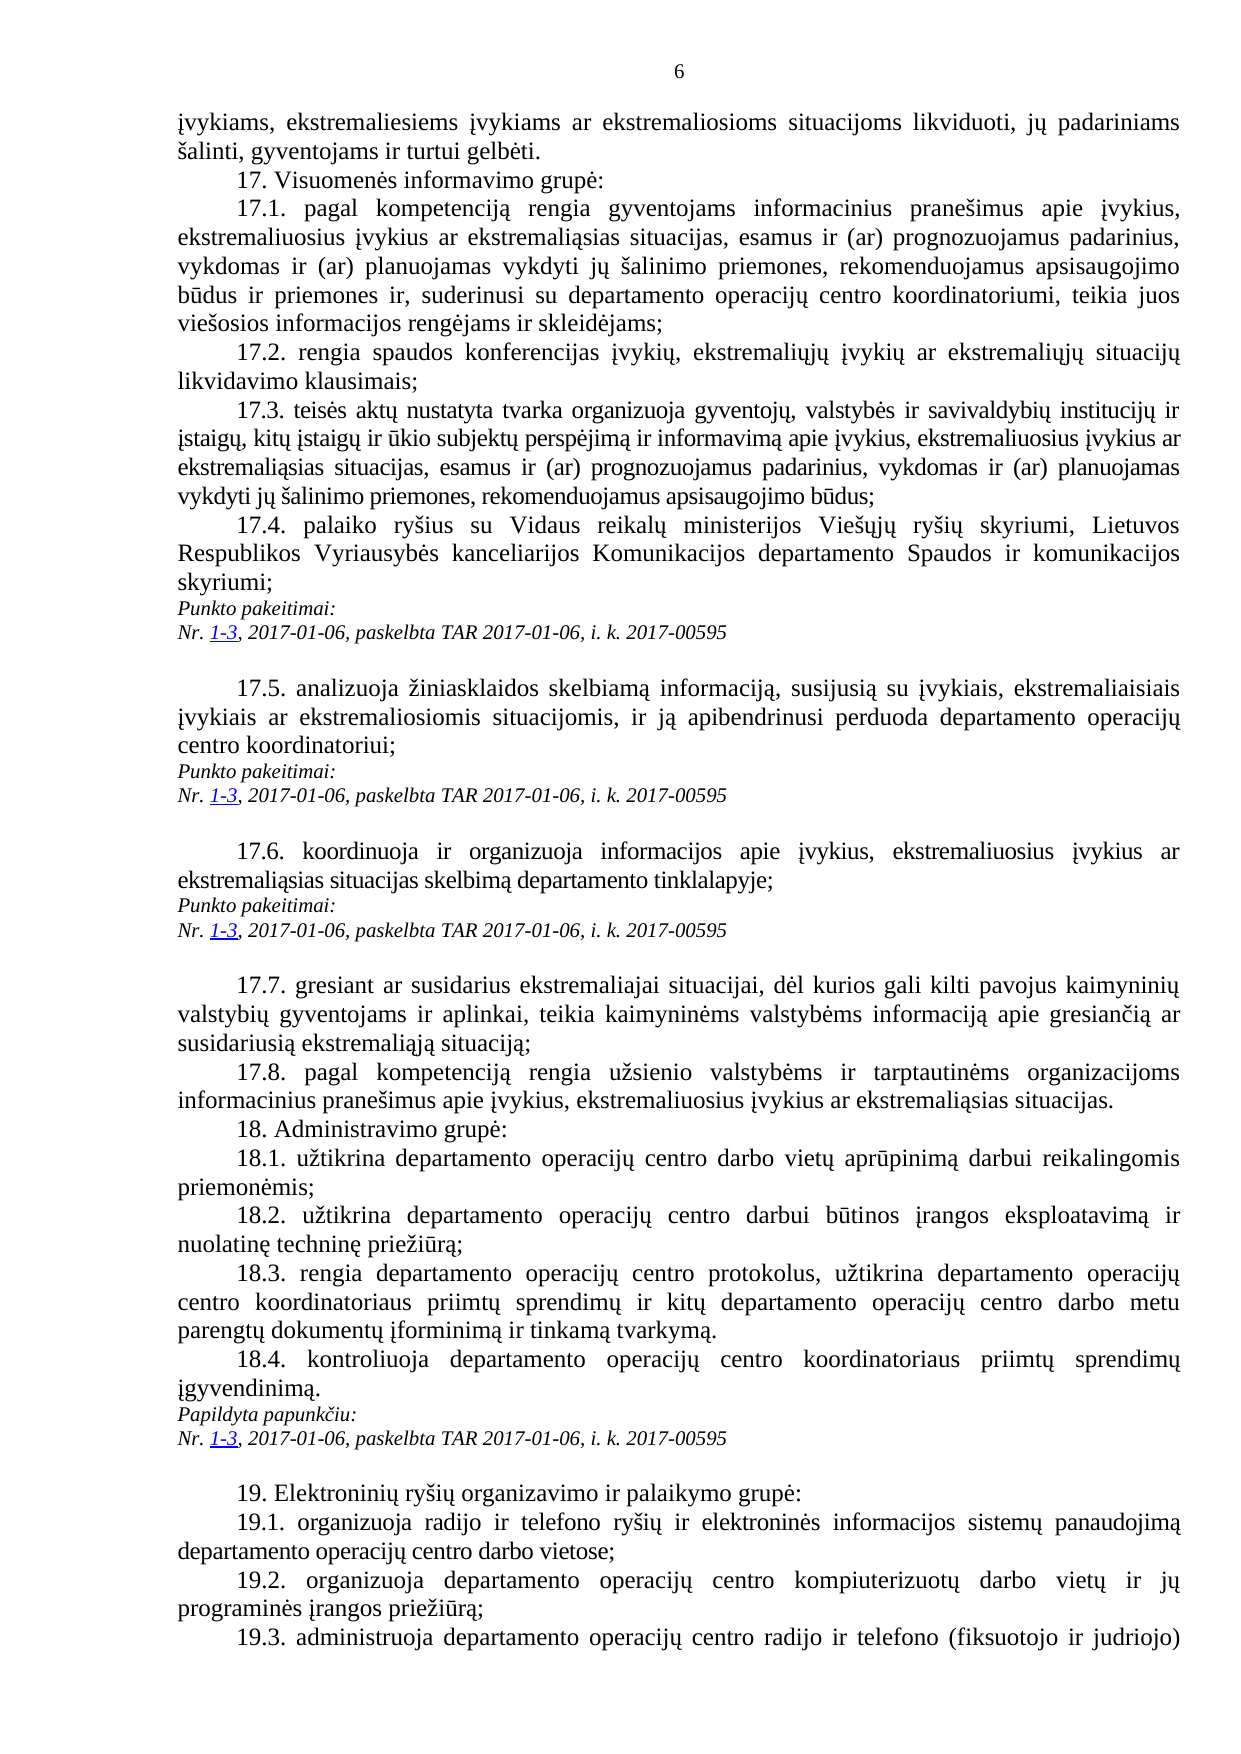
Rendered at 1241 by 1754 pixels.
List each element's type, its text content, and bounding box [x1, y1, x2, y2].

text Nr. 1-3, 2017-01-06, paskelbta TAR 2017-01-06, i. k. 2017-00595 [177, 1426, 1181, 1450]
text 17.3. teisės aktų nustatyta tvarka organizuoja gyventojų, valstybės ir savivaldybių institucijų ir įstaigų, kitų įstaigų ir ūkio subjektų perspėjimą ir informavimą apie įvykius, ekstremaliuosius įvykius ar ekstremaliąsias situacijas, esamus ir (ar) prognozuojamus padarinius, vykdomas ir (ar) planuojamas vykdyti jų šalinimo priemones, rekomenduojamus apsisaugojimo būdus; [177, 395, 1181, 510]
text Nr. 1-3, 2017-01-06, paskelbta TAR 2017-01-06, i. k. 2017-00595 [177, 917, 1181, 942]
text Punkto pakeitimai: [177, 893, 1181, 917]
text 19.3. administruoja departamento operacijų centro radijo ir telefono (fiksuotojo ir judriojo) [177, 1622, 1181, 1651]
text 18.3. rengia departamento operacijų centro protokolus, užtikrina departamento operacijų centro koordinatoriaus priimtų sprendimų ir kitų departamento operacijų centro darbo metu parengtų dokumentų įforminimą ir tinkamą tvarkymą. [177, 1258, 1181, 1344]
text 17.5. analizuoja žiniasklaidos skelbiamą informaciją, susijusią su įvykiais, ekstremaliaisiais įvykiais ar ekstremaliosiomis situacijomis, ir ją apibendrinusi perduoda departamento operacijų centro koordinatoriui; [177, 673, 1181, 759]
text 18.2. užtikrina departamento operacijų centro darbui būtinos įrangos eksploatavimą ir nuolatinę techninę priežiūrą; [177, 1200, 1181, 1258]
text Punkto pakeitimai: [177, 596, 1181, 620]
text 17. Visuomenės informavimo grupė: [177, 165, 1181, 193]
text 17.1. pagal kompetenciją rengia gyventojams informacinius pranešimus apie įvykius, ekstremaliuosius įvykius ar ekstremaliąsias situacijas, esamus ir (ar) prognozuojamus padarinius, vykdomas ir (ar) planuojamas vykdyti jų šalinimo priemones, rekomenduojamus apsisaugojimo būdus ir priemones ir, suderinusi su departamento operacijų centro koordinatoriumi, teikia juos viešosios informacijos rengėjams ir skleidėjams; [177, 193, 1181, 337]
text 17.4. palaiko ryšius su Vidaus reikalų ministerijos Viešųjų ryšių skyriumi, Lietuvos Respublikos Vyriausybės kanceliarijos Komunikacijos departamento Spaudos ir komunikacijos skyriumi; [177, 510, 1181, 596]
text 19.2. organizuoja departamento operacijų centro kompiuterizuotų darbo vietų ir jų programinės įrangos priežiūrą; [177, 1565, 1181, 1622]
text 18.1. užtikrina departamento operacijų centro darbo vietų aprūpinimą darbui reikalingomis priemonėmis; [177, 1143, 1181, 1200]
text Nr. 1-3, 2017-01-06, paskelbta TAR 2017-01-06, i. k. 2017-00595 [177, 783, 1181, 807]
text 19. Elektroninių ryšių organizavimo ir palaikymo grupė: [177, 1478, 1181, 1507]
text Papildyta papunkčiu: [177, 1402, 1181, 1426]
text 17.8. pagal kompetenciją rengia užsienio valstybėms ir tarptautinėms organizacijoms informacinius pranešimus apie įvykius, ekstremaliuosius įvykius ar ekstremaliąsias situacijas. [177, 1057, 1181, 1114]
text 17.6. koordinuoja ir organizuoja informacijos apie įvykius, ekstremaliuosius įvykius ar ekstremaliąsias situacijas skelbimą departamento tinklalapyje; [177, 836, 1181, 893]
text Nr. 1-3, 2017-01-06, paskelbta TAR 2017-01-06, i. k. 2017-00595 [177, 620, 1181, 644]
text 18.4. kontroliuoja departamento operacijų centro koordinatoriaus priimtų sprendimų įgyvendinimą. [177, 1344, 1181, 1402]
text Punkto pakeitimai: [177, 759, 1181, 783]
text 17.7. gresiant ar susidarius ekstremaliajai situacijai, dėl kurios gali kilti pavojus kaimyninių valstybių gyventojams ir aplinkai, teikia kaimyninėms valstybėms informaciją apie gresiančią ar susidariusią ekstremaliąją situaciją; [177, 970, 1181, 1057]
text 18. Administravimo grupė: [177, 1114, 1181, 1143]
text 19.1. organizuoja radijo ir telefono ryšių ir elektroninės informacijos sistemų panaudojimą departamento operacijų centro darbo vietose; [177, 1507, 1181, 1565]
text 17.2. rengia spaudos konferencijas įvykių, ekstremaliųjų įvykių ar ekstremaliųjų situacijų likvidavimo klausimais; [177, 337, 1181, 395]
text įvykiams, ekstremaliesiems įvykiams ar ekstremaliosioms situacijoms likviduoti, jų padariniams šalinti, gyventojams ir turtui gelbėti. [177, 107, 1181, 165]
